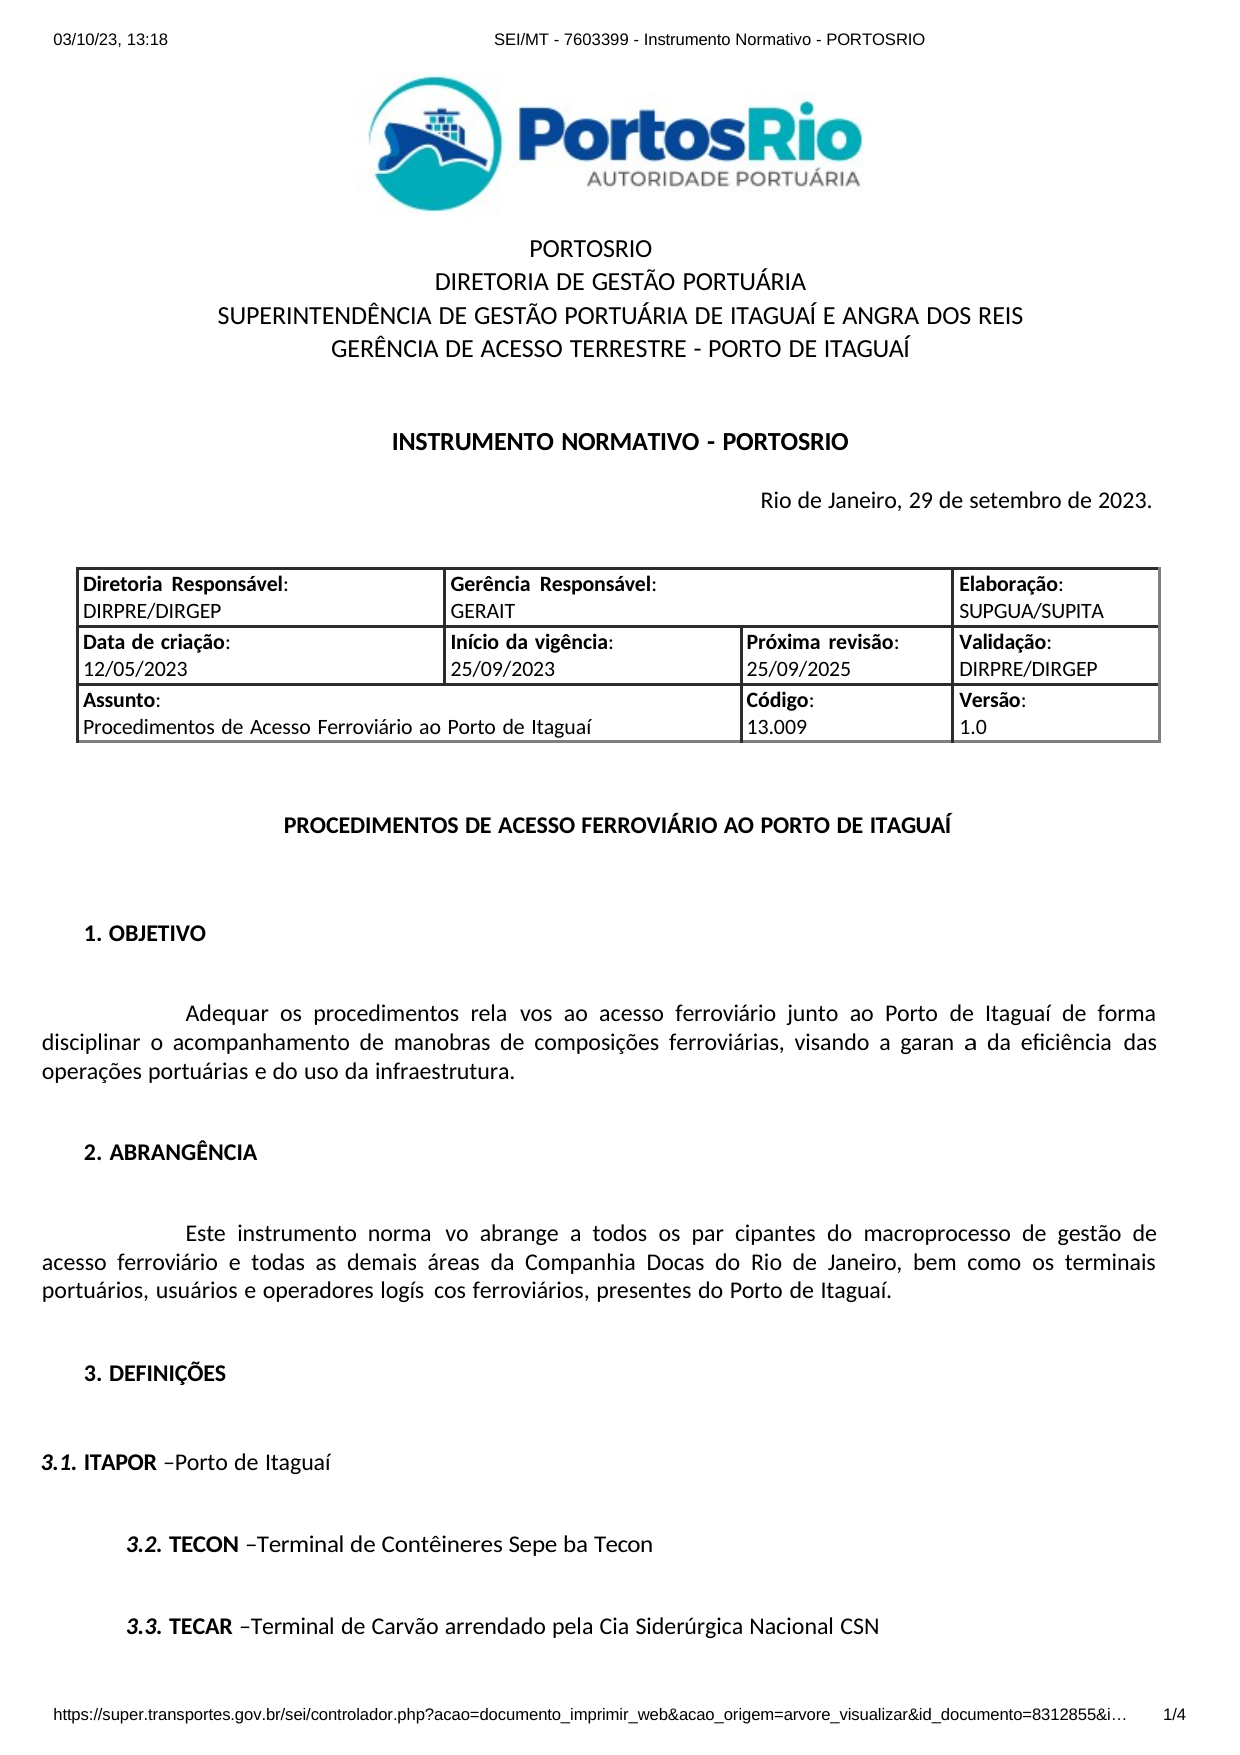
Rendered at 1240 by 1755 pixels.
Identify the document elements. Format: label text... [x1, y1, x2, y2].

text DIRETORIA DE GESTÃO PORTUÁRIA [101, 265, 1139, 297]
subtitle PORTOSRIO [42, 232, 1139, 264]
text 2. ABRANGÊNCIA [84, 1137, 1157, 1166]
text 1. OBJETIVO [84, 918, 1157, 947]
table_header Gerência Responsável: GERAIT [446, 570, 951, 624]
table_cell Versão: 1.0 [954, 686, 1158, 740]
text PROCEDIMENTOS DE ACESSO FERROVIÁRIO AO PORTO DE ITAGUAÍ [284, 810, 1157, 839]
text Rio de Janeiro, 29 de setembro de 2023. [760, 485, 1198, 514]
list TECON –Terminal de Contêineres Sepe ba Tecon [127, 1529, 1198, 1558]
text 3. DEFINIÇÕES [84, 1358, 1157, 1387]
table_header Diretoria Responsável: DIRPRE/DIRGEP [79, 570, 443, 624]
table_cell Código: 13.009 [743, 686, 951, 740]
text Adequar os procedimentos rela vos ao acesso ferroviário junto ao Porto de Itaguaí de forma disciplinar o acompanhamento de manobras de composições ferroviárias, visando a garan a da eﬁciência das operações portuárias e do uso da infraestrutura. [42, 999, 1157, 1086]
text INSTRUMENTO NORMATIVO - PORTOSRIO [101, 425, 1139, 457]
table_cell Início da vigência: 25/09/2023 [446, 628, 740, 682]
table_cell Assunto: Procedimentos de Acesso Ferroviário ao Porto de Itaguaí [79, 686, 740, 740]
table_header Elaboração: SUPGUA/SUPITA [954, 570, 1158, 624]
text Este instrumento norma vo abrange a todos os par cipantes do macroprocesso de gestão de acesso ferroviário e todas as demais áreas da Companhia Docas do Rio de Janeiro, bem como os terminais portuários, usuários e operadores logís cos ferroviários, presentes do Porto de Itaguaí. [42, 1218, 1157, 1305]
list TECAR –Terminal de Carvão arrendado pela Cia Siderúrgica Nacional CSN [127, 1611, 1198, 1641]
table_cell Próxima revisão: 25/09/2025 [743, 628, 951, 682]
table_cell Validação: DIRPRE/DIRGEP [954, 628, 1158, 682]
text SUPERINTENDÊNCIA DE GESTÃO PORTUÁRIA DE ITAGUAÍ E ANGRA DOS REIS GERÊNCIA DE ACESSO TERRESTRE - PORTO DE ITAGUAÍ [214, 299, 1026, 364]
list ITAPOR –Porto de Itaguaí [42, 1447, 1198, 1476]
table_cell Data de criação: 12/05/2023 [79, 628, 443, 682]
